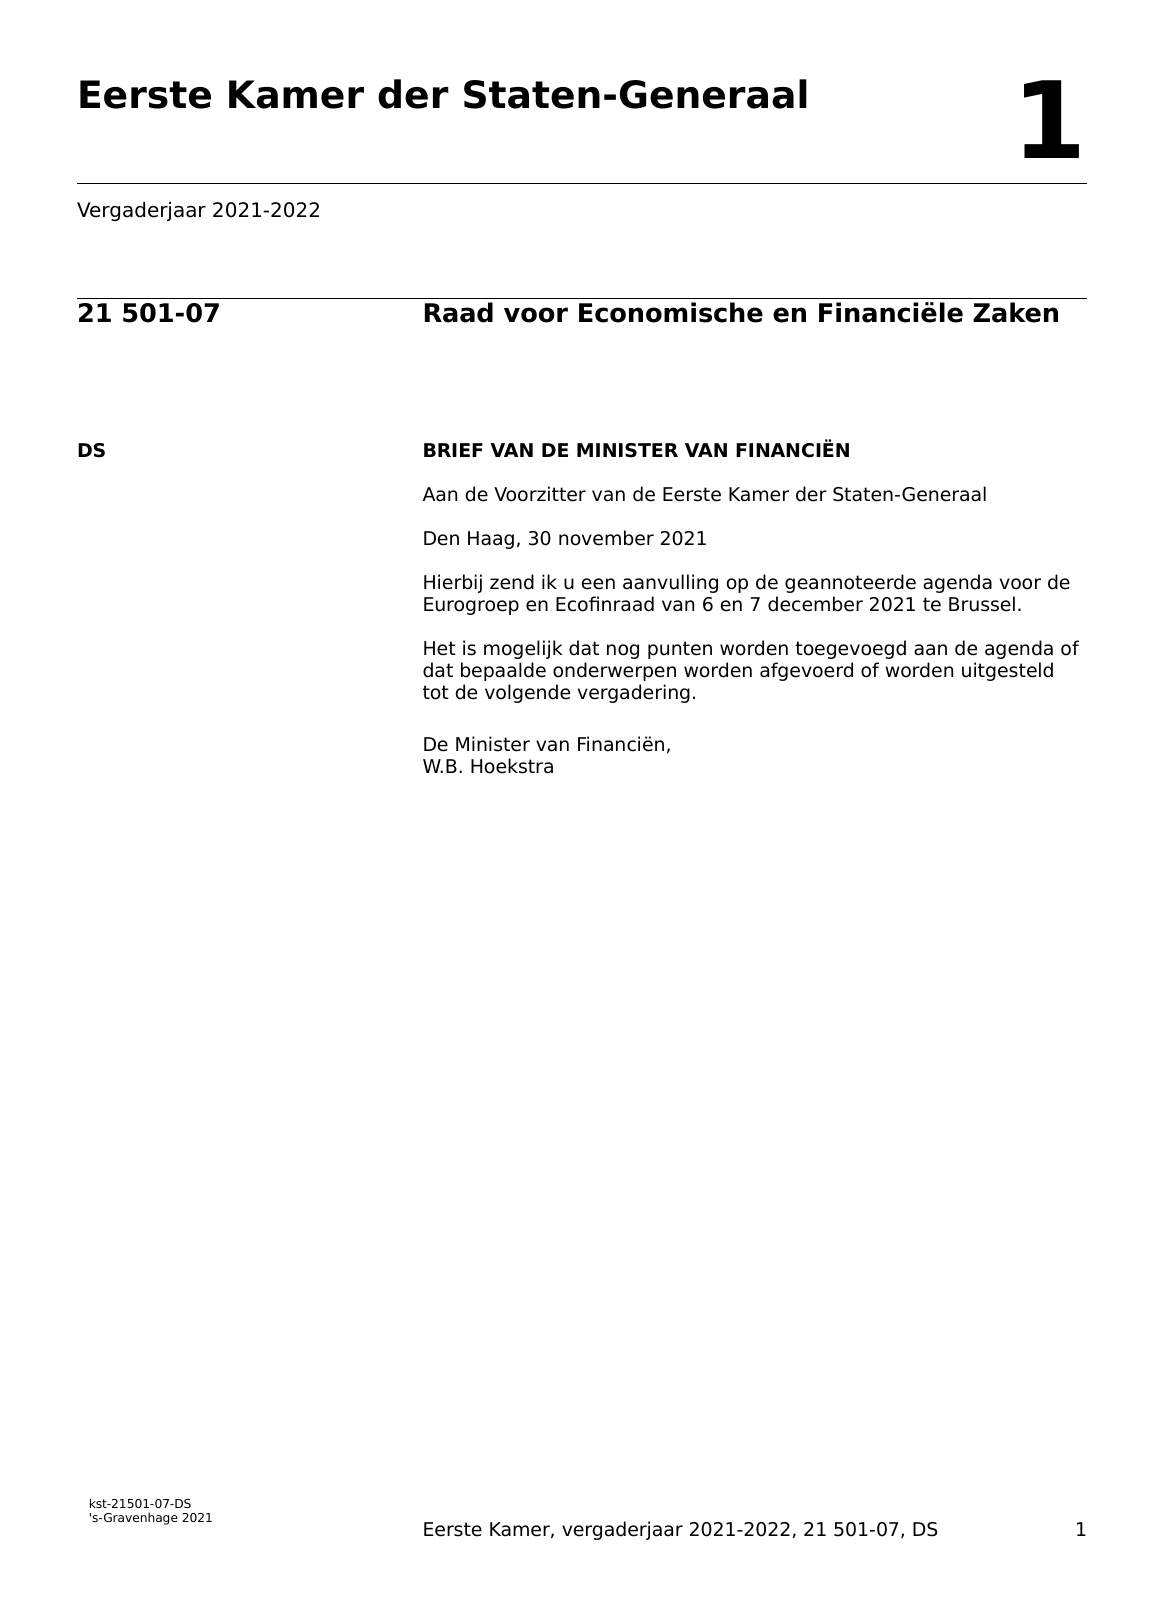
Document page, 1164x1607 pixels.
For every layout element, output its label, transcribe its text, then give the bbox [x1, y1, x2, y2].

table_header 1 [886, 59, 1087, 183]
text Hierbij zend ik u een aanvulling op de geannoteerde agenda voor de Eurogroep en Ecofinraad van 6 en 7 december 2021 te Brussel. [422, 572, 1087, 616]
table_header Eerste Kamer der Staten-Generaal [77, 59, 886, 183]
text 's-Gravenhage 2021 [88, 1511, 323, 1525]
text Het is mogelijk dat nog punten worden toegevoegd aan de agenda of dat bepaalde onderwerpen worden afgevoerd of worden uitgesteld tot de volgende vergadering. [422, 638, 1087, 704]
text kst-21501-07-DS [88, 1497, 323, 1511]
text Aan de Voorzitter van de Eerste Kamer der Staten-Generaal [422, 484, 1087, 506]
subtitle 21 501-07 Raad voor Economische en Financiële Zaken [77, 299, 1087, 329]
subtitle DS BRIEF VAN DE MINISTER VAN FINANCIËN [77, 440, 1087, 462]
text De Minister van Financiën, W.B. Hoekstra [422, 734, 1087, 778]
text Den Haag, 30 november 2021 [422, 528, 1087, 550]
table_cell Vergaderjaar 2021-2022 [77, 184, 1087, 298]
